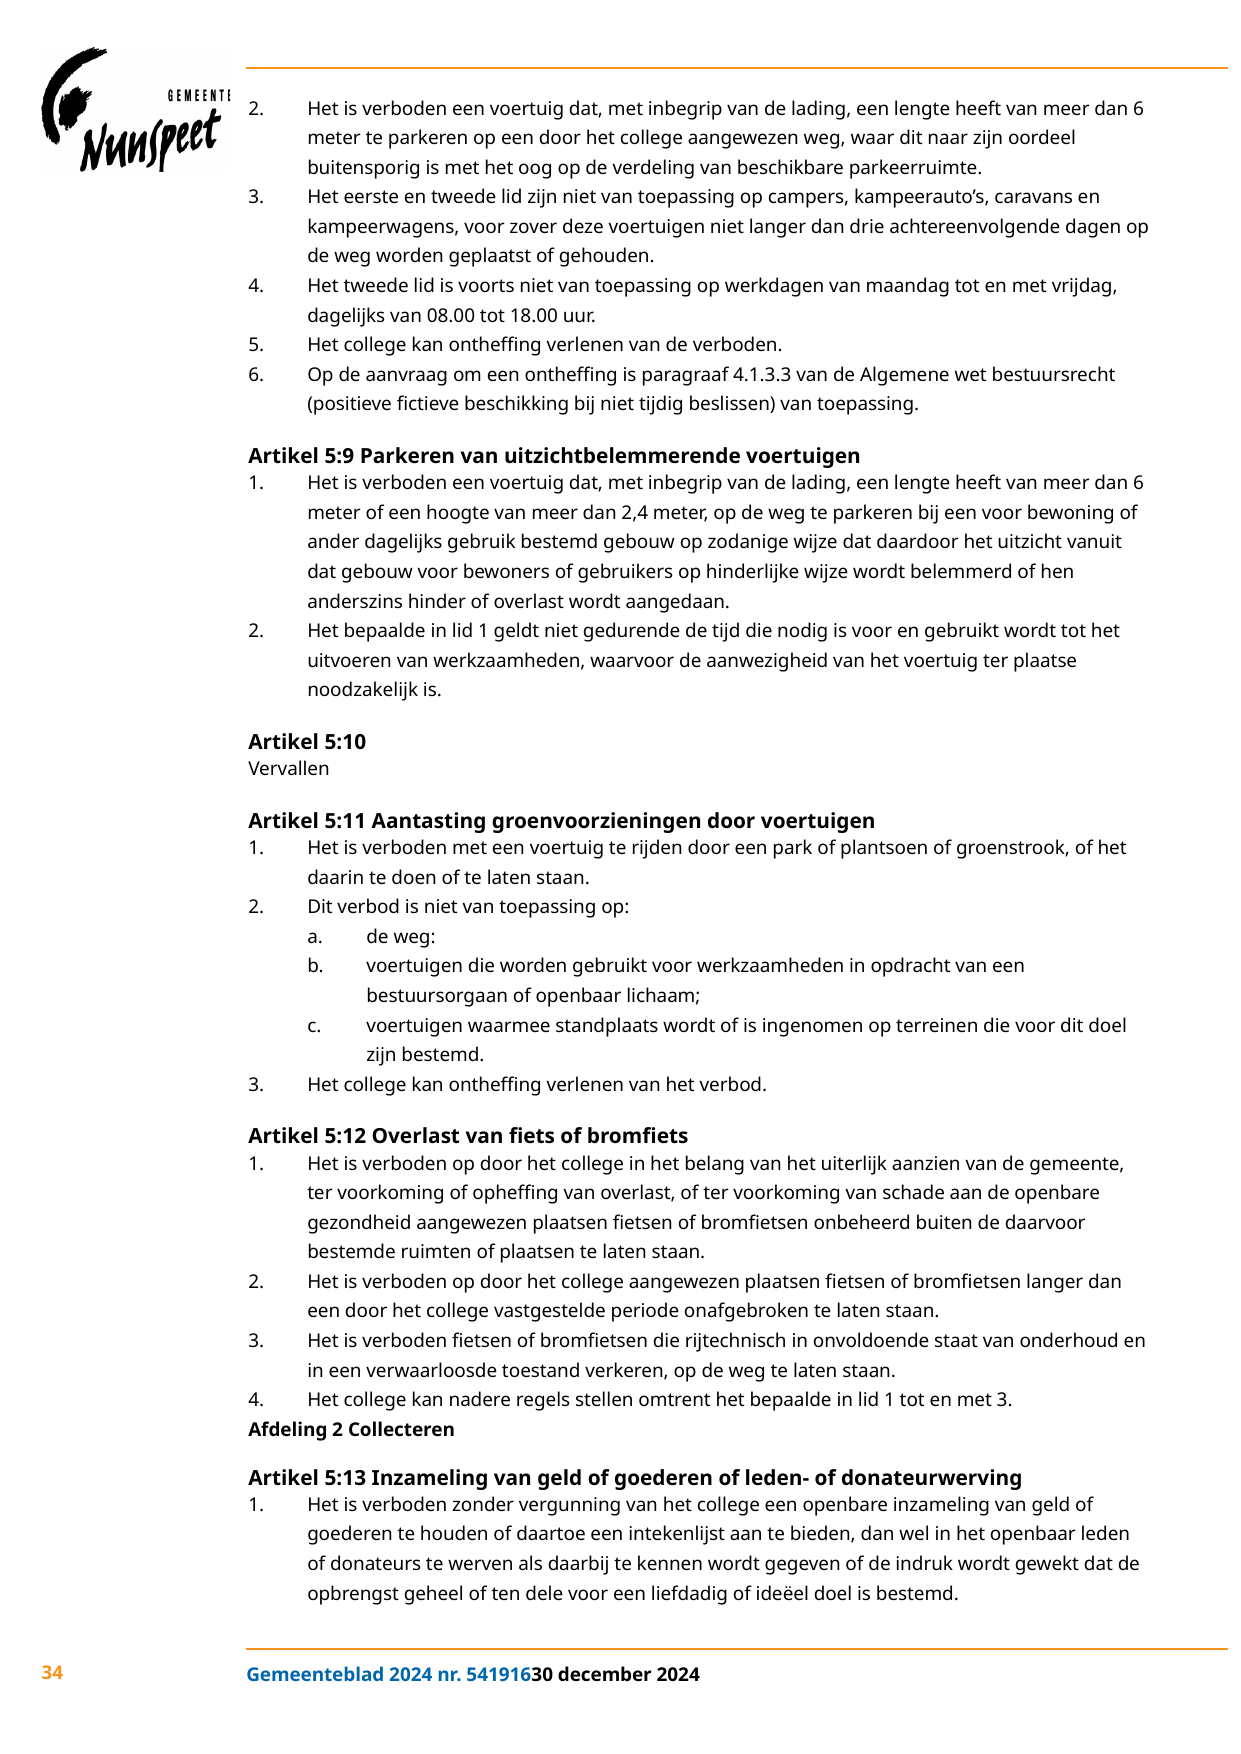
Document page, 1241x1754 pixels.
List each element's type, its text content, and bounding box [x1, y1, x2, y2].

list Het is verboden met een voertuig te rijden door een park of plantsoen of groenstrook, of het daarin te doen of te laten staan. [248, 834, 1152, 889]
list Het college kan ontheffing verlenen van het verbod. [248, 1071, 1152, 1097]
list Het tweede lid is voorts niet van toepassing op werkdagen van maandag tot en met vrijdag, dagelijks van 08.00 tot 18.00 uur. [248, 272, 1152, 328]
list voertuigen waarmee standplaats wordt of is ingenomen op terreinen die voor dit doel zijn bestemd. [307, 1012, 1152, 1067]
list Het is verboden op door het college aangewezen plaatsen fietsen of bromfietsen langer dan een door het college vastgestelde periode onafgebroken te laten staan. [248, 1268, 1152, 1323]
list Het is verboden op door het college in het belang van het uiterlijk aanzien van de gemeente, ter voorkoming of opheffing van overlast, of ter voorkoming van schade aan de openbare gezondheid aangewezen plaatsen fietsen of bromfietsen onbeheerd buiten de daarvoor bestemde ruimten of plaatsen te laten staan. [248, 1150, 1152, 1264]
list Het is verboden een voertuig dat, met inbegrip van de lading, een lengte heeft van meer dan 6 meter of een hoogte van meer dan 2,4 meter, op de weg te parkeren bij een voor bewoning of ander dagelijks gebruik bestemd gebouw op zodanige wijze dat daardoor het uitzicht vanuit dat gebouw voor bewoners of gebruikers op hinderlijke wijze wordt belemmerd of hen anderszins hinder of overlast wordt aangedaan. [248, 469, 1152, 613]
list Het eerste en tweede lid zijn niet van toepassing op campers, kampeerauto’s, caravans en kampeerwagens, voor zover deze voertuigen niet langer dan drie achtereenvolgende dagen op de weg worden geplaatst of gehouden. [248, 183, 1152, 268]
text Artikel 5:13 Inzameling van geld of goederen of leden- of donateurwerving [248, 1463, 1152, 1491]
list de weg: [307, 923, 1152, 949]
text Artikel 5:10 [248, 727, 1152, 755]
list voertuigen die worden gebruikt voor werkzaamheden in opdracht van een bestuursorgaan of openbaar lichaam; [307, 953, 1152, 1008]
list Het is verboden zonder vergunning van het college een openbare inzameling van geld of goederen te houden of daartoe een intekenlijst aan te bieden, dan wel in het openbaar leden of donateurs te werven als daarbij te kennen wordt gegeven of de indruk wordt gewekt dat de opbrengst geheel of ten dele voor een liefdadig of ideëel doel is bestemd. [248, 1491, 1152, 1606]
list Het college kan nadere regels stellen omtrent het bepaalde in lid 1 tot en met 3. [248, 1386, 1152, 1412]
text Artikel 5:12 Overlast van fiets of bromfiets [248, 1121, 1152, 1150]
list Het bepaalde in lid 1 geldt niet gedurende de tijd die nodig is voor en gebruikt wordt tot het uitvoeren van werkzaamheden, waarvoor de aanwezigheid van het voertuig ter plaatse noodzakelijk is. [248, 617, 1152, 702]
list Het is verboden een voertuig dat, met inbegrip van de lading, een lengte heeft van meer dan 6 meter te parkeren op een door het college aangewezen weg, waar dit naar zijn oordeel buitensporig is met het oog op de verdeling van beschikbare parkeerruimte. [248, 95, 1152, 180]
text Artikel 5:11 Aantasting groenvoorzieningen door voertuigen [248, 806, 1152, 834]
list Het is verboden fietsen of bromfietsen die rijtechnisch in onvoldoende staat van onderhoud en in een verwaarloosde toestand verkeren, op de weg te laten staan. [248, 1327, 1152, 1383]
text Artikel 5:9 Parkeren van uitzichtbelemmerende voertuigen [248, 441, 1152, 469]
picture [41, 47, 231, 172]
list Dit verbod is niet van toepassing op: [248, 893, 1152, 919]
list Op de aanvraag om een ontheffing is paragraaf 4.1.3.3 van de Algemene wet bestuursrecht (positieve fictieve beschikking bij niet tijdig beslissen) van toepassing. [248, 361, 1152, 416]
text Vervallen [248, 755, 1152, 781]
list Het college kan ontheffing verlenen van de verboden. [248, 331, 1152, 357]
text Afdeling 2 Collecteren [248, 1416, 1152, 1442]
